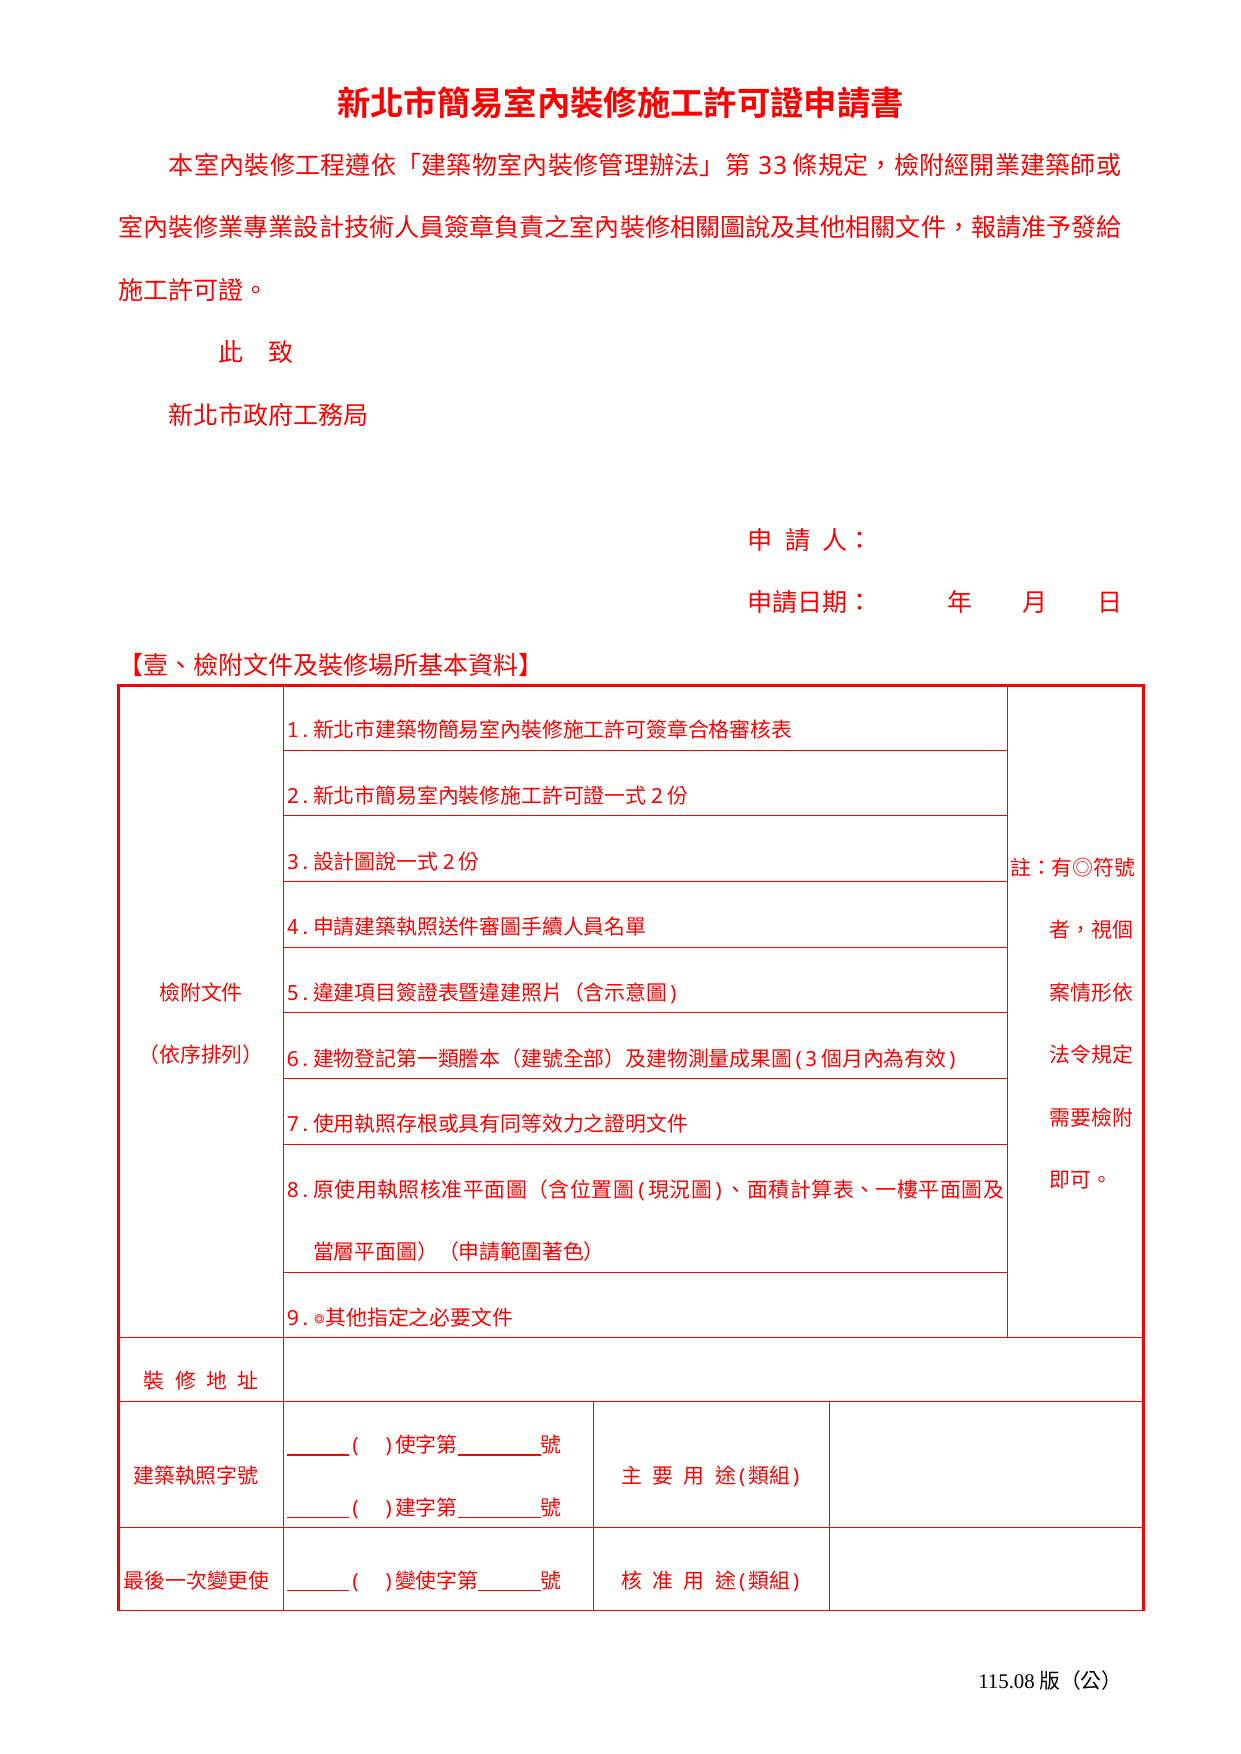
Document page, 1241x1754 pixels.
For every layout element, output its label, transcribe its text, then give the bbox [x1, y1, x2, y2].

table_header 檢附文件 （依序排列） [120, 687, 283, 1337]
text 本室內裝修工程遵依「建築物室內裝修管理辦法」第33條規定，檢附經開業建築師或室內裝修業專業設計技術人員簽章負責之室內裝修相關圖說及其他相關文件，報請准予發給施工許可證。 [118, 122, 1122, 309]
table_cell 建築執照字號 [120, 1402, 283, 1527]
table_cell 主 要 用 途(類組) [594, 1402, 829, 1527]
table_header 新北市建築物簡易室內裝修施工許可簽章合格審核表 [284, 687, 1007, 750]
table_cell ( )變使字第 號 [284, 1528, 593, 1609]
table_cell ◎其他指定之必要文件 [284, 1273, 1007, 1337]
table_cell 設計圖說一式2份 [284, 816, 1007, 881]
text 申請日期： 年 月 日 [118, 559, 1122, 622]
table_cell [284, 1338, 1142, 1401]
text 新北市簡易室內裝修施工許可證申請書 [118, 59, 1122, 122]
table_header 註：有◎符號者，視個案情形依法令規定需要檢附即可。 [1008, 687, 1142, 1337]
table_cell 新北市簡易室內裝修施工許可證一式2份 [284, 751, 1007, 815]
table_cell 原使用執照核准平面圖（含位置圖(現況圖)、面積計算表、一樓平面圖及當層平面圖）（申請範圍著色） [284, 1145, 1007, 1272]
table_cell 核 准 用 途(類組) [594, 1528, 829, 1609]
table_cell 使用執照存根或具有同等效力之證明文件 [284, 1079, 1007, 1143]
text 【壹、檢附文件及裝修場所基本資料】 [118, 622, 1122, 684]
text 此 致 [118, 309, 1122, 372]
table_cell [830, 1402, 1142, 1527]
text 新北市政府工務局 [118, 372, 1122, 434]
table_cell 違建項目簽證表暨違建照片（含示意圖) [284, 948, 1007, 1012]
text 申 請 人： [118, 497, 1122, 559]
table_cell 申請建築執照送件審圖手續人員名單 [284, 882, 1007, 947]
table_cell ( )使字第 號 ( )建字第 號 [284, 1402, 593, 1527]
table_cell [830, 1528, 1142, 1609]
table_cell 裝 修 地 址 [120, 1338, 283, 1401]
table_cell 建物登記第一類謄本（建號全部）及建物測量成果圖(3個月內為有效) [284, 1013, 1007, 1078]
table_cell 最後一次變更使 [120, 1528, 283, 1609]
